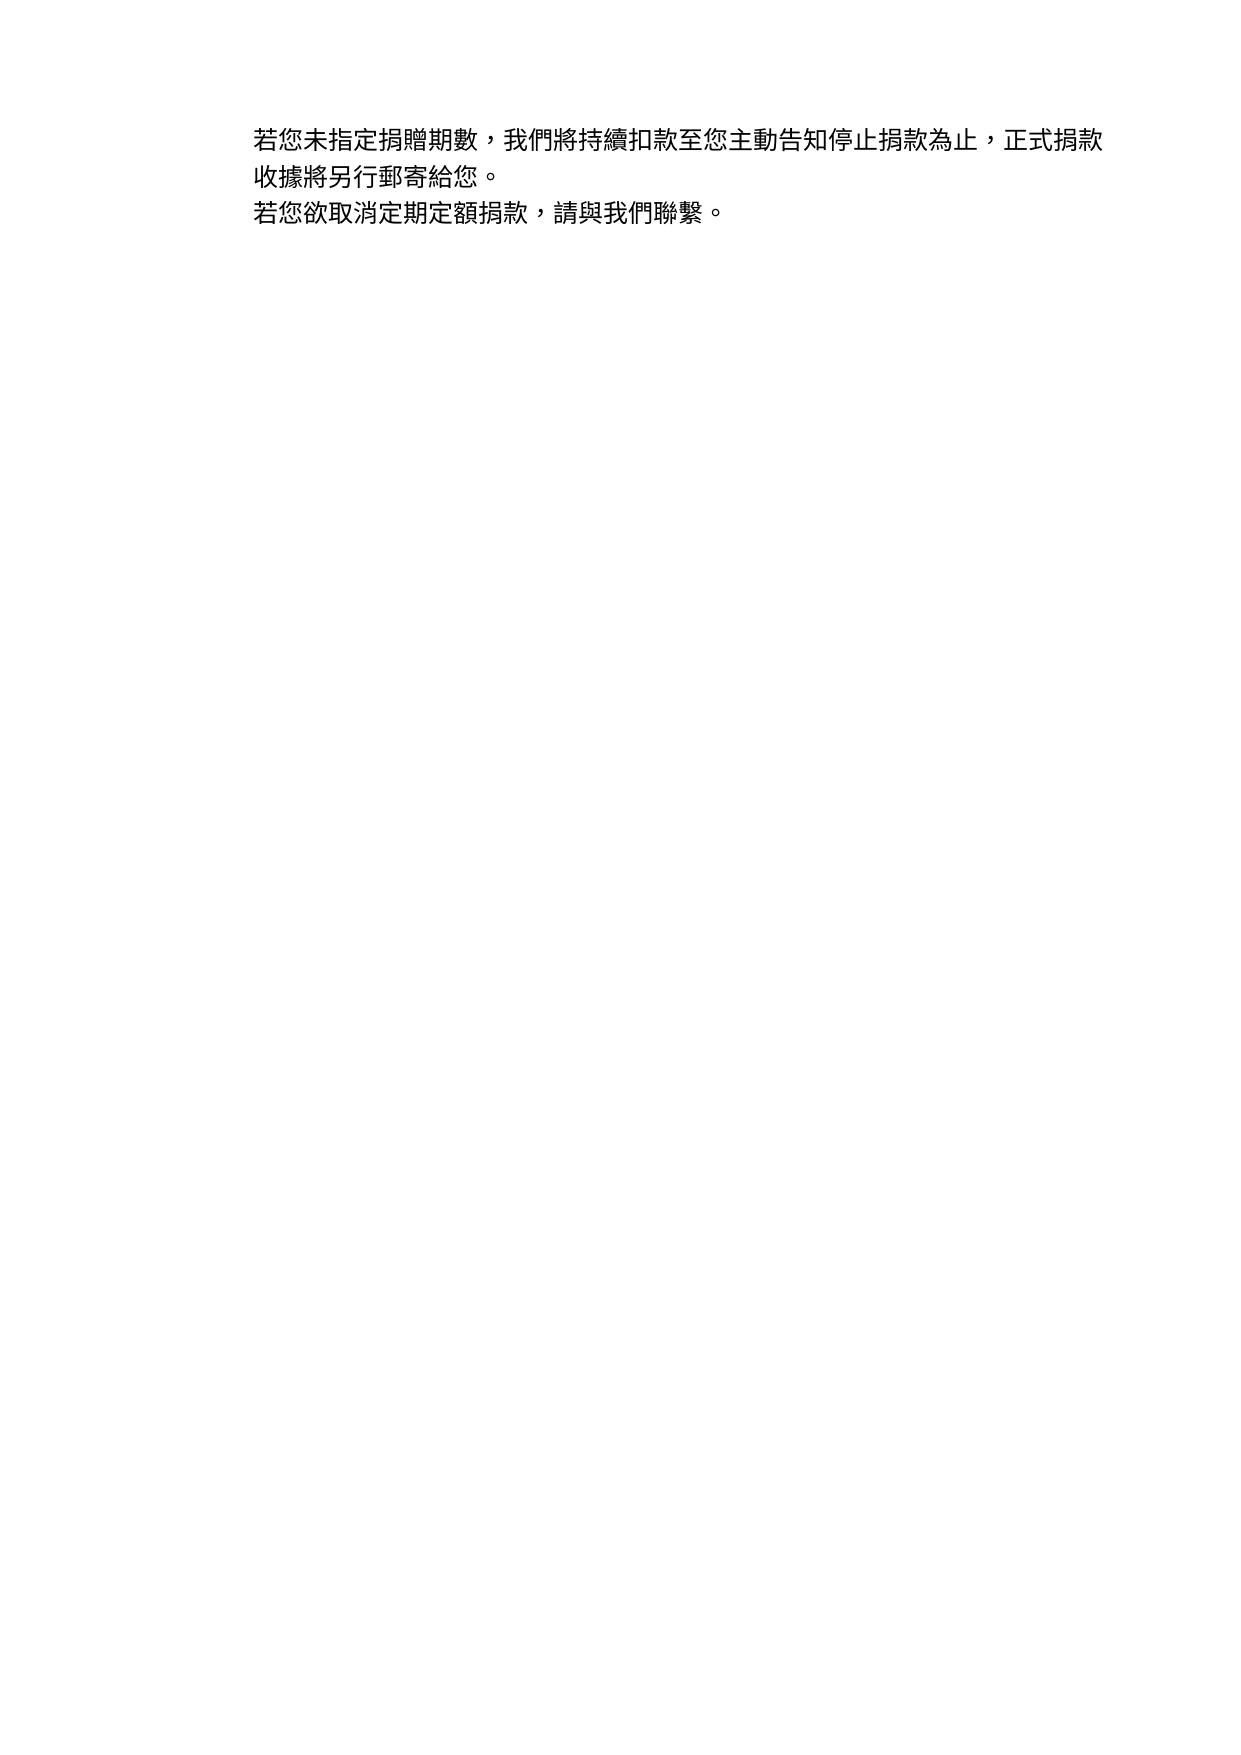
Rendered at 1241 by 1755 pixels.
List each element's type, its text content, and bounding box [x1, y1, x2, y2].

text 若您未指定捐贈期數，我們將持續扣款至您主動告知停止捐款為止，正式捐款收據將另行郵寄給您。 [253, 121, 1105, 193]
text 若您欲取消定期定額捐款，請與我們聯繫。 [253, 193, 1105, 229]
